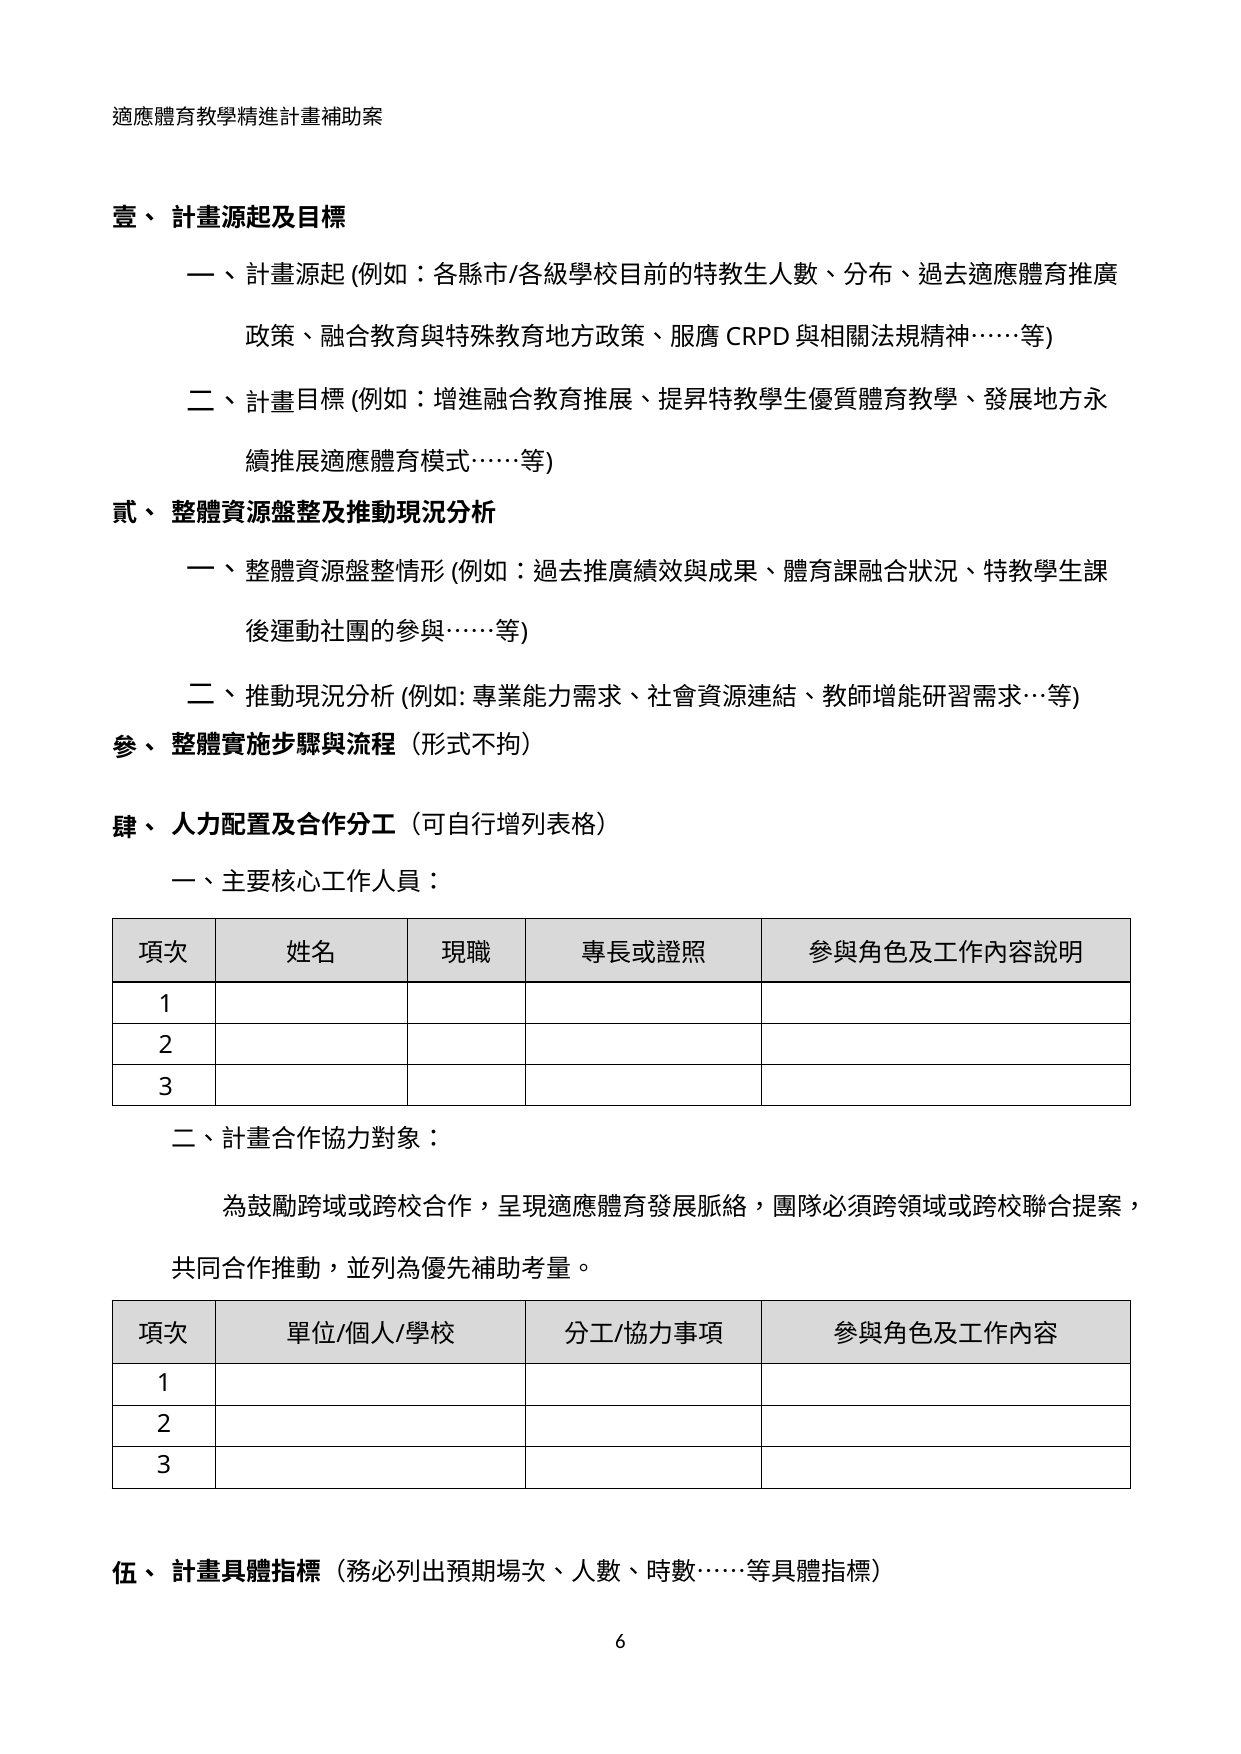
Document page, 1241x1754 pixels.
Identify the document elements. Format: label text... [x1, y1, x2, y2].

table_cell [526, 1406, 761, 1446]
table_cell [526, 983, 761, 1023]
list 推動現況分析 (例如: 專業能力需求、社會資源連結、教師增能研習需求…等) [186, 662, 1128, 725]
table_cell 3 [113, 1065, 215, 1105]
table_cell [216, 1406, 525, 1446]
table_header 分工/協力事項 [526, 1301, 761, 1363]
table_cell [762, 1065, 1130, 1105]
table_cell [216, 1364, 525, 1405]
table_cell [762, 1447, 1130, 1487]
table_cell 3 [113, 1447, 215, 1487]
list 整體資源盤整情形 (例如：過去推廣績效與成果、體育課融合狀況、特教學生課後運動社團的參與……等) [186, 537, 1128, 662]
table_cell [408, 1065, 525, 1105]
table_cell [762, 983, 1130, 1023]
table_cell [216, 983, 407, 1023]
table_cell [216, 1447, 525, 1487]
table_cell 2 [113, 1406, 215, 1446]
table_header 專長或證照 [526, 919, 761, 981]
table_cell 1 [113, 1364, 215, 1405]
table_cell [762, 1024, 1130, 1064]
table_cell [408, 983, 525, 1023]
table_cell [526, 1364, 761, 1405]
table_cell [526, 1024, 761, 1064]
text 為鼓勵跨域或跨校合作，呈現適應體育發展脈絡，團隊必須跨領域或跨校聯合提案，共同合作推動，並列為優先補助考量。 [172, 1175, 1128, 1300]
list 人力配置及合作分工（可自行增列表格） [112, 804, 1128, 844]
list 整體實施步驟與流程（形式不拘） [112, 725, 1128, 764]
table_cell [408, 1024, 525, 1064]
text 二、計畫合作協力對象： [112, 1106, 1128, 1169]
table_cell 1 [113, 983, 215, 1023]
table_header 現職 [408, 919, 525, 981]
list 計畫目標 (例如：增進融合教育推展、提昇特教學生優質體育教學、發展地方永續推展適應體育模式……等) [186, 367, 1128, 492]
table_cell [216, 1065, 407, 1105]
table_cell [762, 1364, 1130, 1405]
table_cell [762, 1406, 1130, 1446]
list 計畫源起 (例如：各縣市/各級學校目前的特教生人數、分布、過去適應體育推廣政策、融合教育與特殊教育地方政策、服膺CRPD與相關法規精神……等) [186, 242, 1128, 367]
list 整體資源盤整及推動現況分析 [112, 492, 1128, 531]
table_header 單位/個人/學校 [216, 1301, 525, 1363]
table_cell [216, 1024, 407, 1064]
table_header 參與角色及工作內容 [762, 1301, 1130, 1363]
list 計畫源起及目標 [112, 197, 1128, 236]
table_cell [526, 1447, 761, 1487]
list 計畫具體指標（務必列出預期場次、人數、時數……等具體指標） [112, 1551, 1128, 1590]
text 一、主要核心工作人員： [112, 849, 1128, 912]
table_cell 2 [113, 1024, 215, 1064]
table_header 姓名 [216, 919, 407, 981]
table_header 項次 [113, 919, 215, 981]
table_cell [526, 1065, 761, 1105]
table_header 參與角色及工作內容說明 [762, 919, 1130, 981]
table_header 項次 [113, 1301, 215, 1363]
